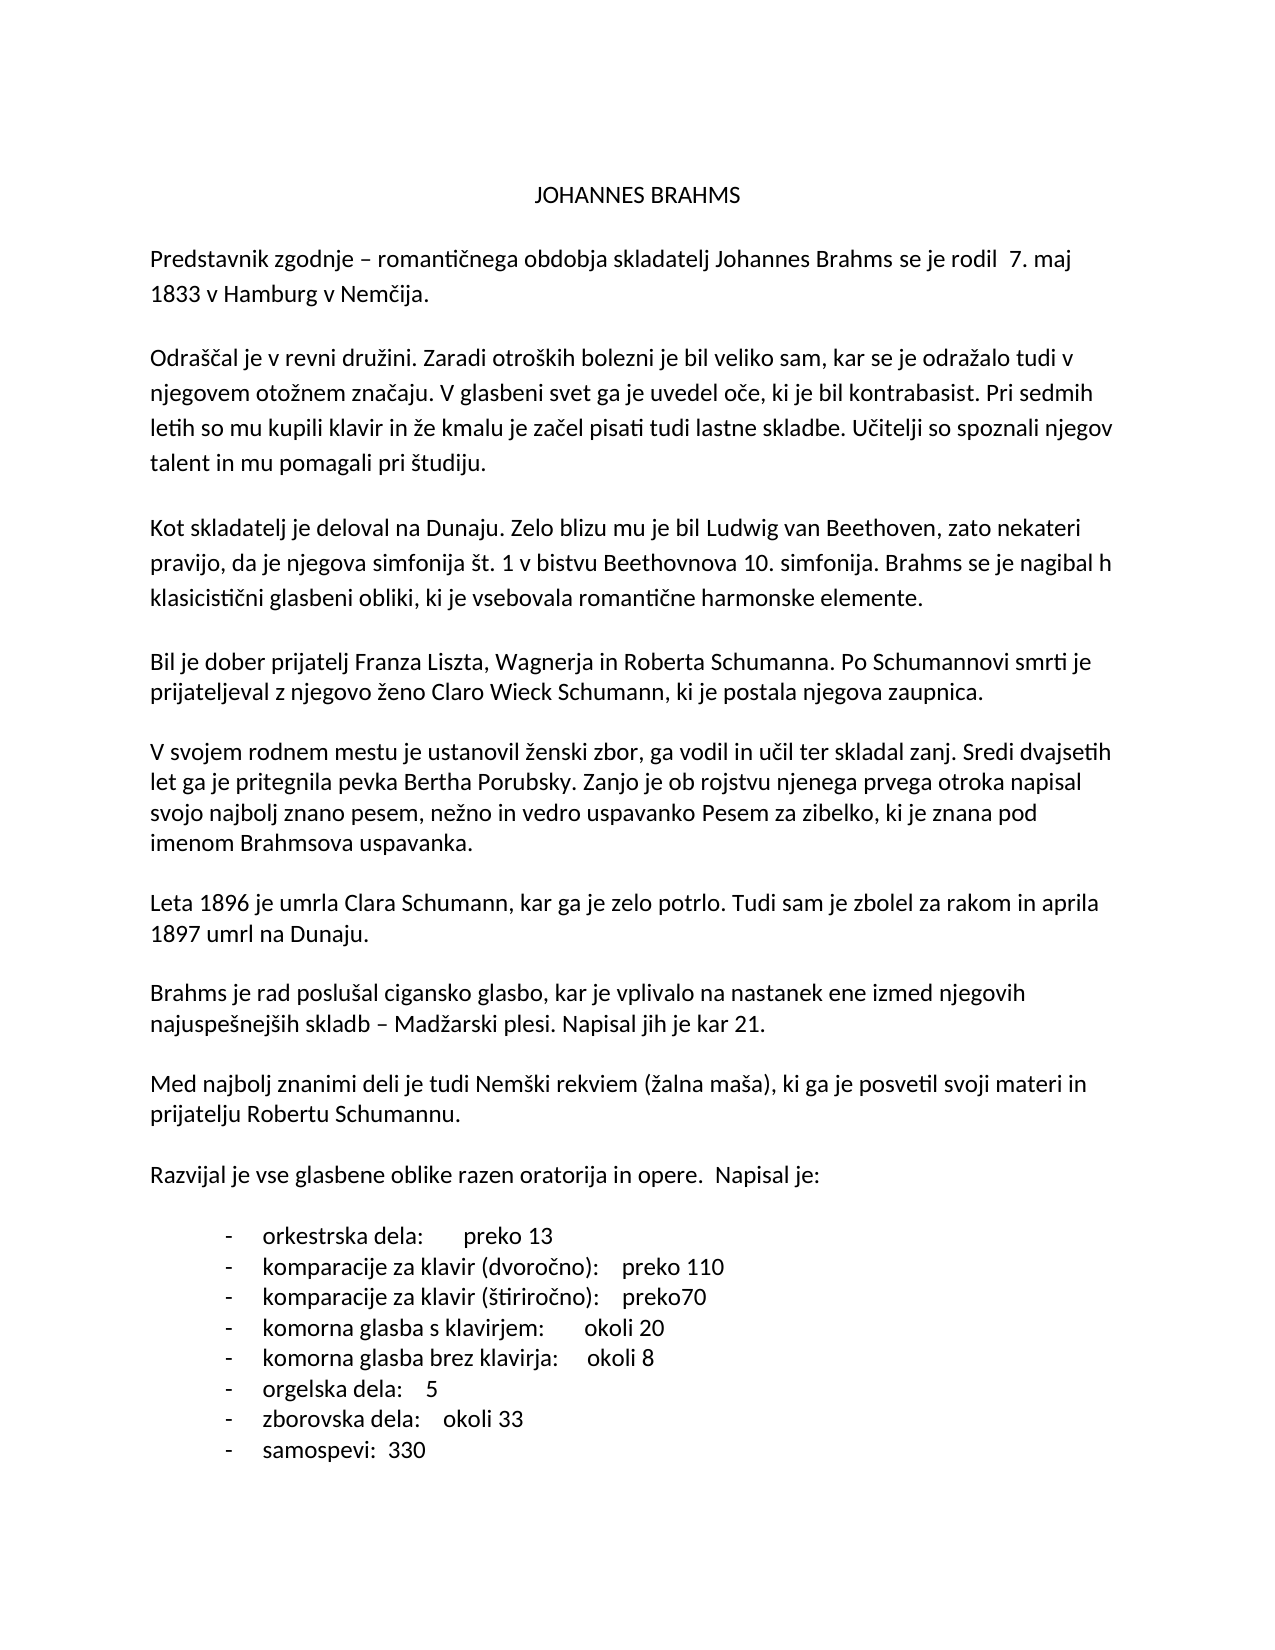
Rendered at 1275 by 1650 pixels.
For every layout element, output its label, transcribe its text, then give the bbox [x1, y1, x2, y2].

text V svojem rodnem mestu je ustanovil ženski zbor, ga vodil in učil ter skladal zanj. Sredi dvajsetih let ga je pritegnila pevka Bertha Porubsky. Zanjo je ob rojstvu njenega prvega otroka napisal svojo najbolj znano pesem, nežno in vedro uspavanko Pesem za zibelko, ki je znana pod imenom Brahmsova uspavanka. [150, 736, 1125, 858]
text Bil je dober prijatelj Franza Liszta, Wagnerja in Roberta Schumanna. Po Schumannovi smrti je prijateljeval z njegovo ženo Claro Wieck Schumann, ki je postala njegova zaupnica. [150, 646, 1125, 707]
text Kot skladatelj je deloval na Dunaju. Zelo blizu mu je bil Ludwig van Beethoven, zato nekateri pravijo, da je njegova simfonija št. 1 v bistvu Beethovnova 10. simfonija. Brahms se je nagibal h klasicistični glasbeni obliki, ki je vsebovala romantične harmonske elemente. [150, 512, 1125, 612]
text Predstavnik zgodnje – romantičnega obdobja skladatelj Johannes Brahms se je rodil 7. maj 1833 v Hamburg v Nemčija. [150, 243, 1125, 309]
list komorna glasba brez klavirja: okoli 8 [225, 1342, 1125, 1373]
list komparacije za klavir (dvoročno): preko 110 [225, 1251, 1125, 1281]
text Razvijal je vse glasbene oblike razen oratorija in opere. Napisal je: [150, 1159, 1125, 1190]
list komorna glasba s klavirjem: okoli 20 [225, 1312, 1125, 1342]
text Odraščal je v revni družini. Zaradi otroških bolezni je bil veliko sam, kar se je odražalo tudi v njegovem otožnem značaju. V glasbeni svet ga je uvedel oče, ki je bil kontrabasist. Pri sedmih letih so mu kupili klavir in že kmalu je začel pisati tudi lastne skladbe. Učitelji so spoznali njegov talent in mu pomagali pri študiju. [150, 342, 1125, 478]
list orgelska dela: 5 [225, 1373, 1125, 1403]
text Brahms je rad poslušal cigansko glasbo, kar je vplivalo na nastanek ene izmed njegovih najuspešnejših skladb – Madžarski plesi. Napisal jih je kar 21. [150, 977, 1125, 1038]
list samospevi: 330 [225, 1434, 1125, 1464]
list komparacije za klavir (štiriročno): preko70 [225, 1281, 1125, 1312]
text Leta 1896 je umrla Clara Schumann, kar ga je zelo potrlo. Tudi sam je zbolel za rakom in aprila 1897 umrl na Dunaju. [150, 887, 1125, 948]
text JOHANNES BRAHMS [150, 179, 1125, 210]
list zborovska dela: okoli 33 [225, 1403, 1125, 1434]
text Med najbolj znanimi deli je tudi Nemški rekviem (žalna maša), ki ga je posvetil svoji materi in prijatelju Robertu Schumannu. [150, 1068, 1125, 1129]
list orkestrska dela: preko 13 [225, 1220, 1125, 1251]
